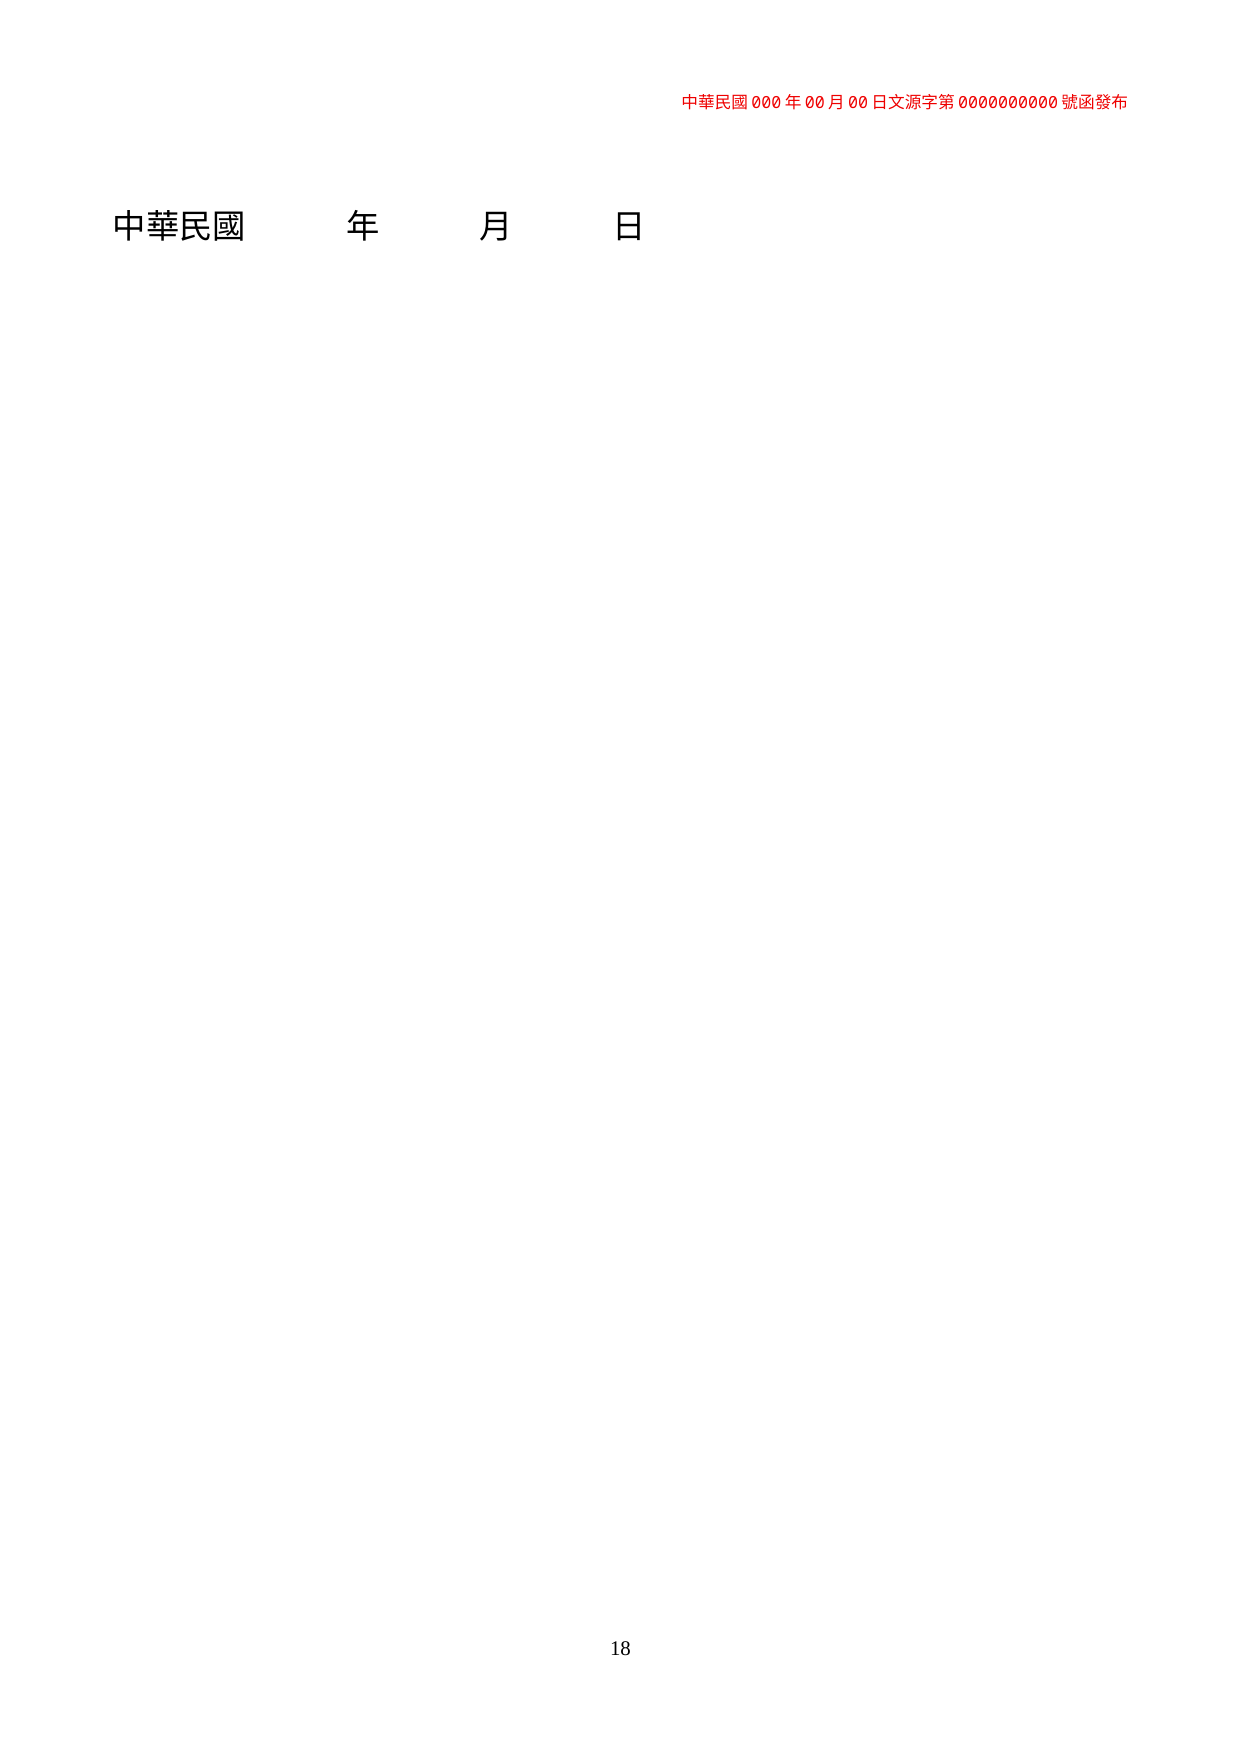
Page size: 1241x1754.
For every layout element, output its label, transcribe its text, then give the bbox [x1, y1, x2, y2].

text 中華民國 年 月 日 [112, 200, 1128, 248]
